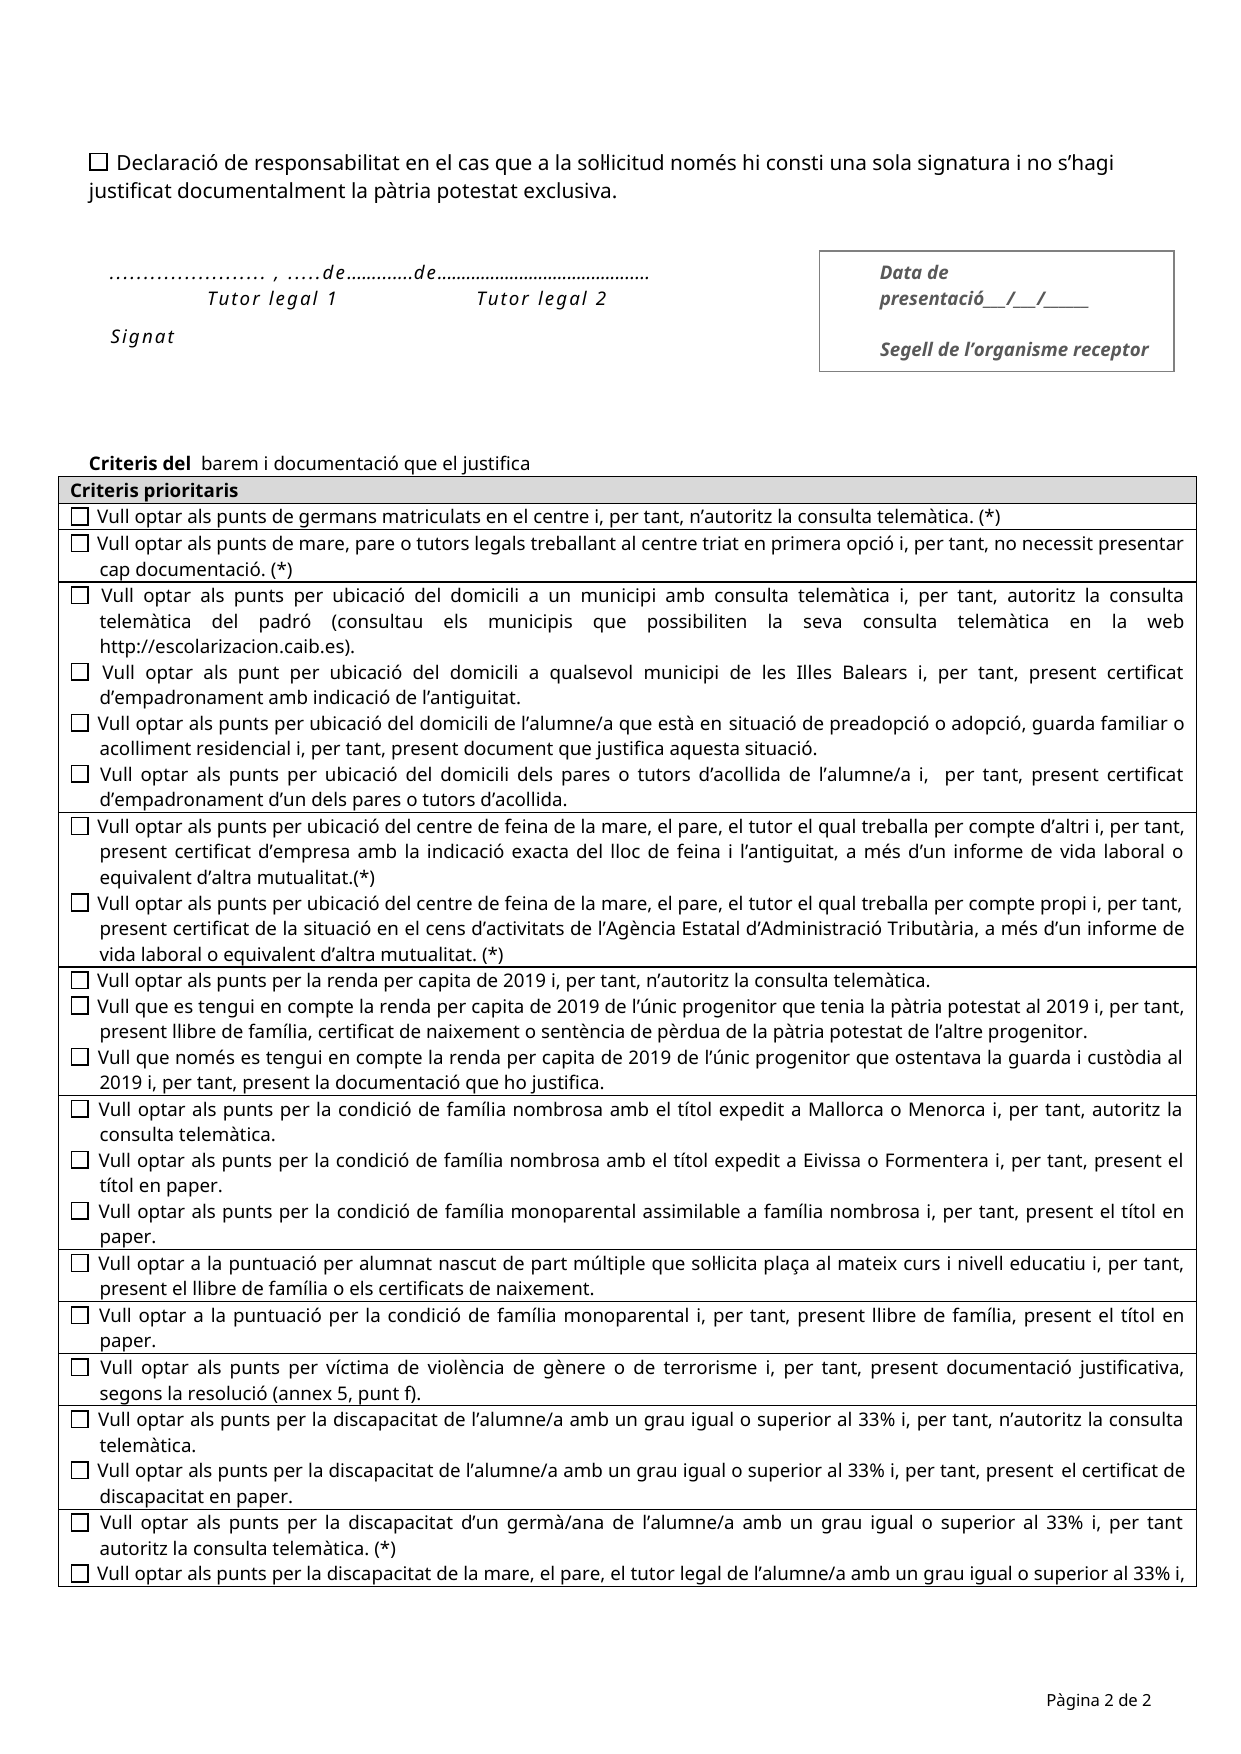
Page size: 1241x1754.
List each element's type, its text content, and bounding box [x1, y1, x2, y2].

table_cell Vull optar a la puntuació per alumnat nascut de part múltiple que sol·licita plaça al mateix curs i nivell educatiu i, per tant, present el llibre de família o els certificats de naixement. [59, 1250, 1196, 1301]
table_header Criteris prioritaris [59, 477, 1196, 503]
table_cell Vull optar als punts per ubicació del centre de feina de la mare, el pare, el tutor el qual treballa per compte d’altri i, per tant, present certificat d’empresa amb la indicació exacta del lloc de feina i l’antiguitat, a més d’un informe de vida laboral o equivalent d’altra mutualitat.(*) Vull optar als punts per ubicació del centre de feina de la mare, el pare, el tutor el qual treballa per compte propi i, per tant, present certificat de la situació en el cens d’activitats de l’Agència Estatal d’Administració Tributària, a més d’un informe de vida laboral o equivalent d’altra mutualitat. (*) [59, 813, 1196, 966]
text ....................... , .....de de [89, 259, 819, 285]
table_cell Vull optar als punts per la discapacitat de l’alumne/a amb un grau igual o superior al 33% i, per tant, n’autoritz la consulta telemàtica. Vull optar als punts per la discapacitat de l’alumne/a amb un grau igual o superior al 33% i, per tant, present el certificat de discapacitat en paper. [59, 1406, 1196, 1508]
table_cell Vull optar als punts per la discapacitat d’un germà/ana de l’alumne/a amb un grau igual o superior al 33% i, per tant autoritz la consulta telemàtica. (*) Vull optar als punts per la discapacitat de la mare, el pare, el tutor legal de l’alumne/a amb un grau igual o superior al 33% i, [59, 1510, 1196, 1586]
text Data de presentació___/___/______ [879, 259, 1158, 310]
text Declaració de responsabilitat en el cas que a la sol·licitud només hi consti una sola signatura i no s’hagi justificat documentalment la pàtria potestat exclusiva. [89, 148, 1145, 204]
table_cell Vull optar als punts de mare, pare o tutors legals treballant al centre triat en primera opció i, per tant, no necessit presentar cap documentació. (*) [59, 530, 1196, 581]
table_cell Vull optar a la puntuació per la condició de família monoparental i, per tant, present llibre de família, present el títol en paper. [59, 1302, 1196, 1353]
text Criteris del barem i documentació que el justifica [89, 451, 1152, 476]
table_cell Vull optar als punts per víctima de violència de gènere o de terrorisme i, per tant, present documentació justificativa, segons la resolució (annex 5, punt f). [59, 1354, 1196, 1405]
table_cell Vull optar als punts per la condició de família nombrosa amb el títol expedit a Mallorca o Menorca i, per tant, autoritz la consulta telemàtica. Vull optar als punts per la condició de família nombrosa amb el títol expedit a Eivissa o Formentera i, per tant, present el títol en paper. Vull optar als punts per la condició de família monoparental assimilable a família nombrosa i, per tant, present el títol en paper. [59, 1096, 1196, 1249]
table_cell Vull optar als punts per ubicació del domicili a un municipi amb consulta telemàtica i, per tant, autoritz la consulta telemàtica del padró (consultau els municipis que possibiliten la seva consulta telemàtica en la web http://escolarizacion.caib.es). Vull optar als punt per ubicació del domicili a qualsevol municipi de les Illes Balears i, per tant, present certificat d’empadronament amb indicació de l’antiguitat. Vull optar als punts per ubicació del domicili de l’alumne/a que està en situació de preadopció o adopció, guarda familiar o acolliment residencial i, per tant, present document que justifica aquesta situació. Vull optar als punts per ubicació del domicili dels pares o tutors d’acollida de l’alumne/a i, per tant, present certificat d’empadronament d’un dels pares o tutors d’acollida. [59, 583, 1196, 812]
text Segell de l’organisme receptor [880, 336, 1158, 361]
table_cell Vull optar als punts per la renda per capita de 2019 i, per tant, n’autoritz la consulta telemàtica. Vull que es tengui en compte la renda per capita de 2019 de l’únic progenitor que tenia la pàtria potestat al 2019 i, per tant, present llibre de família, certificat de naixement o sentència de pèrdua de la pàtria potestat de l’altre progenitor. Vull que només es tengui en compte la renda per capita de 2019 de l’únic progenitor que ostentava la guarda i custòdia al 2019 i, per tant, present la documentació que ho justifica. [59, 968, 1196, 1095]
table_cell Vull optar als punts de germans matriculats en el centre i, per tant, n’autoritz la consulta telemàtica. (*) [59, 504, 1196, 529]
text Signat [103, 323, 819, 349]
text Tutor legal 1 Tutor legal 2 [103, 285, 819, 311]
